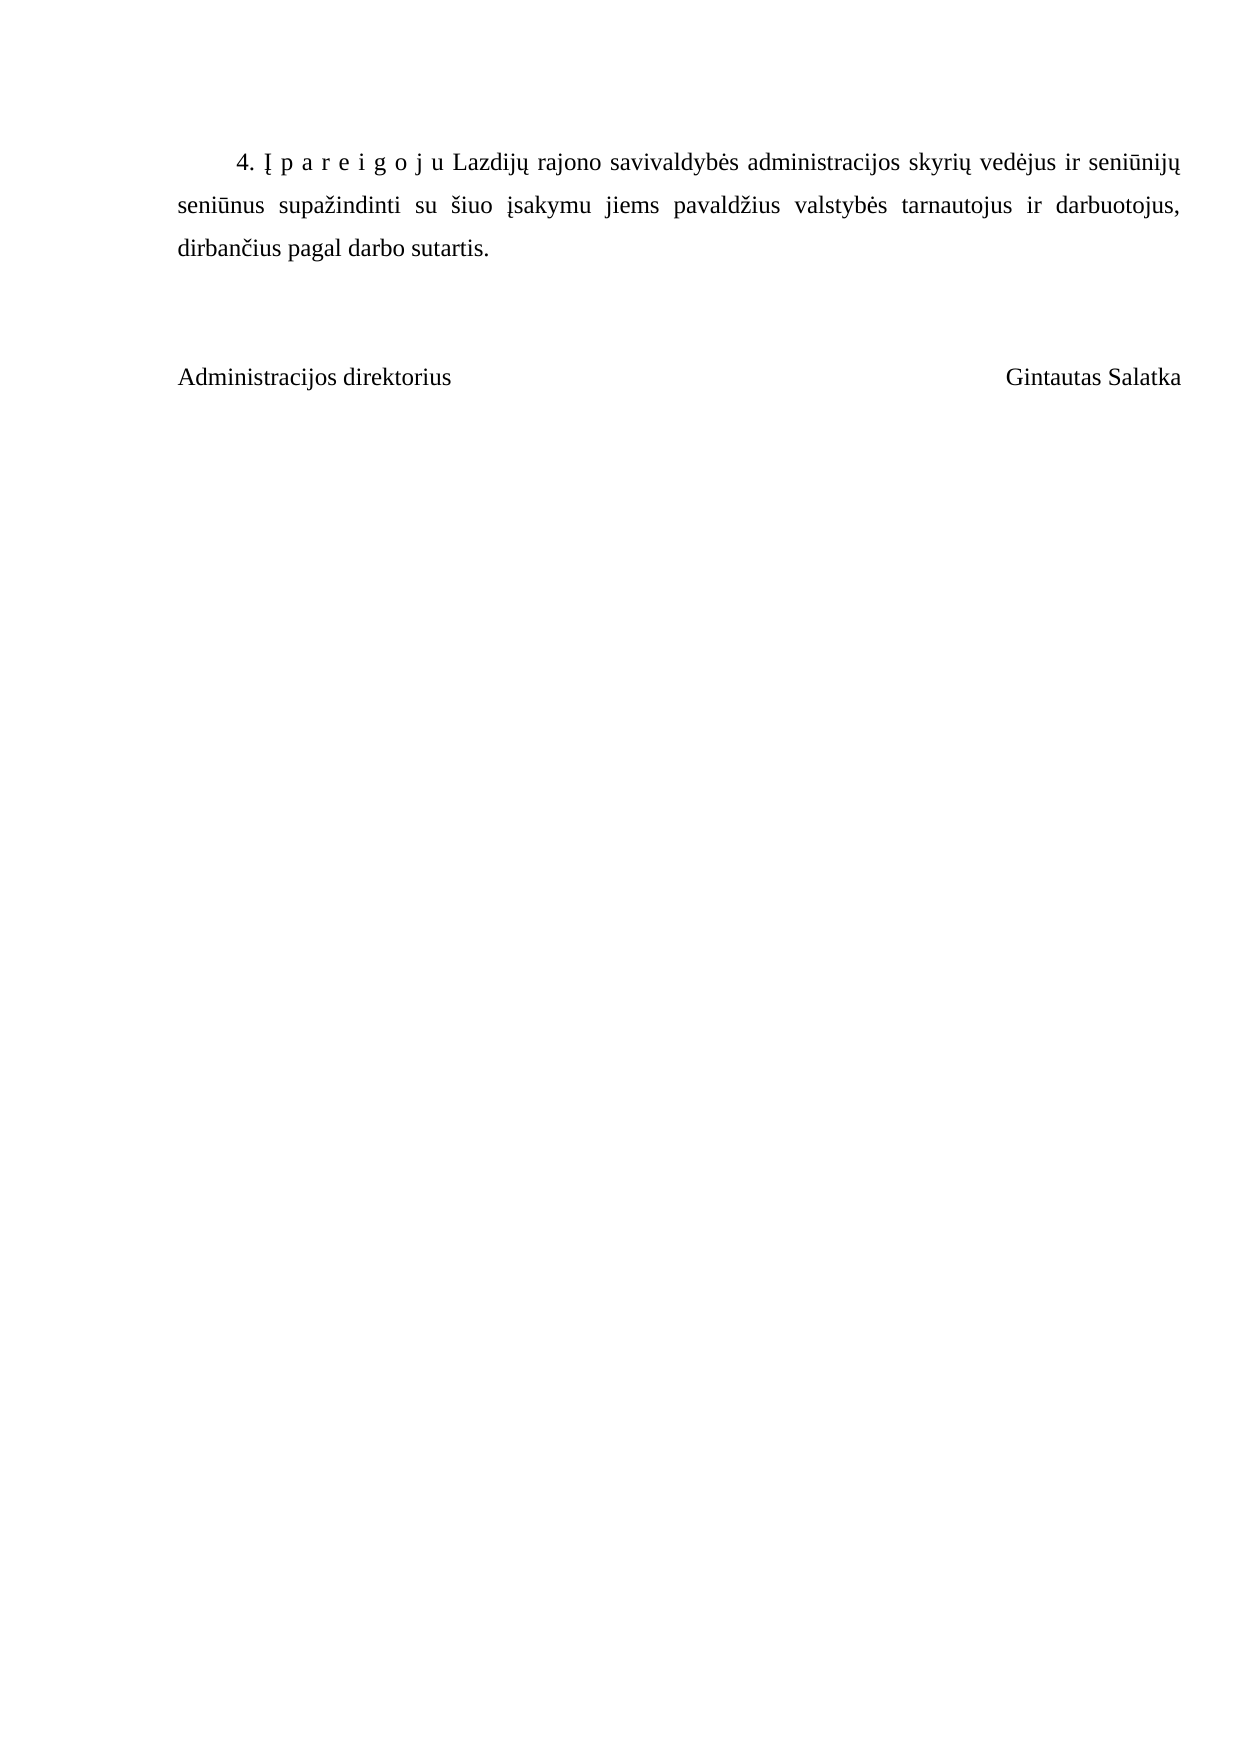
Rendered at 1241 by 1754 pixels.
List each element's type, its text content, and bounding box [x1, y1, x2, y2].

text Administracijos direktorius Gintautas Salatka [177, 362, 1181, 391]
text 4. Į p a r e i g o j u Lazdijų rajono savivaldybės administracijos skyrių vedėjus ir seniūnijų seniūnus supažindinti su šiuo įsakymu jiems pavaldžius valstybės tarnautojus ir darbuotojus, dirbančius pagal darbo sutartis. [177, 147, 1181, 262]
